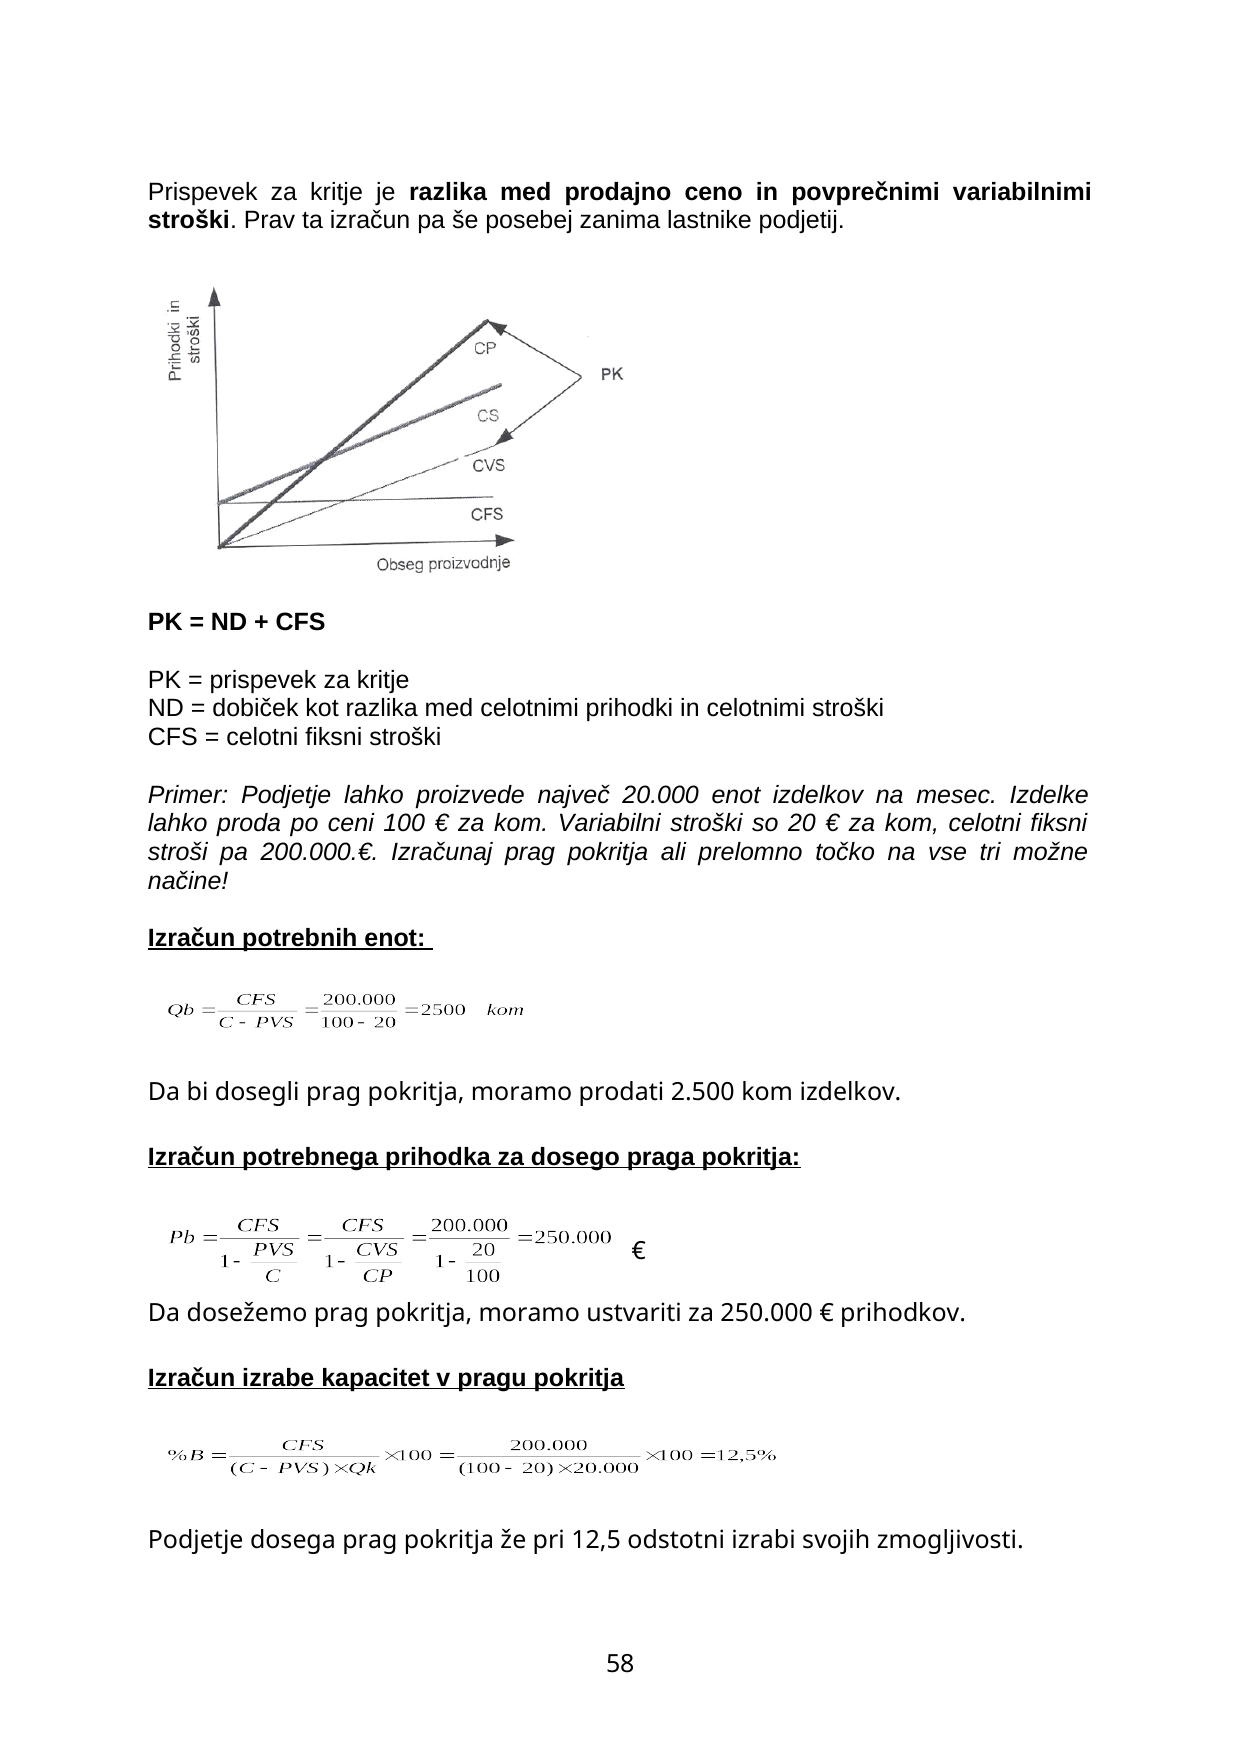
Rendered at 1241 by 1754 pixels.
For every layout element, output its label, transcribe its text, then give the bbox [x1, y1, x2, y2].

text PK = prispevek za kritje [148, 665, 1092, 693]
text Izračun potrebnega prihodka za dosego praga pokritja: [148, 1142, 1092, 1171]
text Primer: Podjetje lahko proizvede največ 20.000 enot izdelkov na mesec. Izdelke lahko proda po ceni 100 € za kom. Variabilni stroški so 20 € za kom, celotni fiksni stroši pa 200.000.€. Izračunaj prag pokritja ali prelomno točko na vse tri možne načine! [148, 780, 1092, 895]
text ND = dobiček kot razlika med celotnimi prihodki in celotnimi stroški [148, 693, 1092, 722]
text PK = ND + CFS [148, 607, 1092, 636]
text € [148, 1205, 1092, 1295]
picture [164, 271, 656, 599]
text Podjetje dosega prag pokritja že pri 12,5 odstotni izrabi svojih zmogljivosti. [148, 1521, 1092, 1555]
text CFS = celotni fiksni stroški [148, 722, 1092, 751]
text Izračun izrabe kapacitet v pragu pokritja [148, 1363, 1092, 1392]
text Prispevek za kritje je razlika med prodajno ceno in povprečnimi variabilnimi stroški. Prav ta izračun pa še posebej zanima lastnike podjetij. [148, 176, 1092, 234]
text Da dosežemo prag pokritja, moramo ustvariti za 250.000 € prihodkov. [148, 1295, 1092, 1329]
text Da bi dosegli prag pokritja, moramo prodati 2.500 kom izdelkov. [148, 1074, 1092, 1108]
text Izračun potrebnih enot: [148, 923, 1092, 952]
